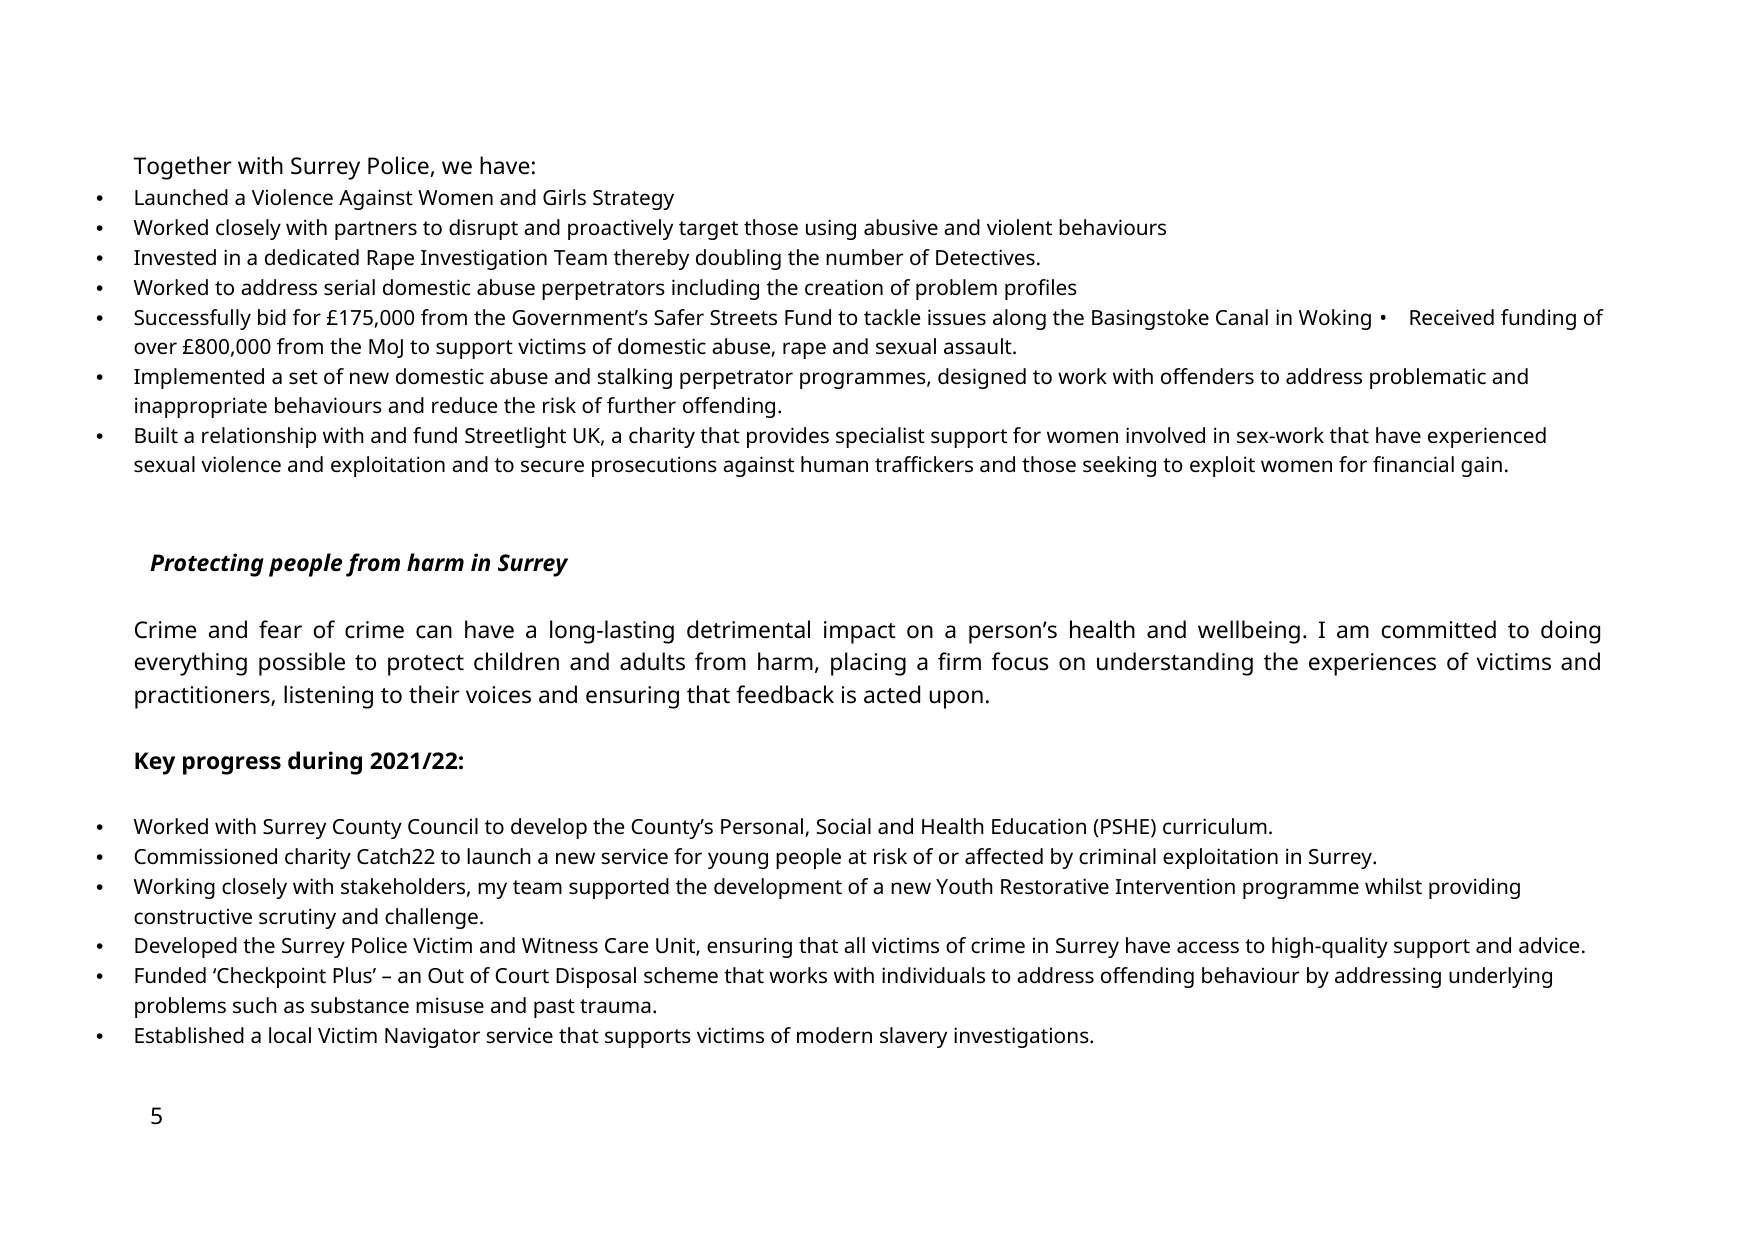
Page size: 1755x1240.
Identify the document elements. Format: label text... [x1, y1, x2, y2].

text Together with Surrey Police, we have: [133, 150, 1605, 181]
list Implemented a set of new domestic abuse and stalking perpetrator programmes, designed to work with offenders to address problematic and inappropriate behaviours and reduce the risk of further offending. [96, 362, 1604, 420]
list Established a local Victim Navigator service that supports victims of modern slavery investigations. [96, 1021, 1604, 1049]
list Worked to address serial domestic abuse perpetrators including the creation of problem profiles [96, 273, 1604, 301]
list Invested in a dedicated Rape Investigation Team thereby doubling the number of Detectives. [96, 243, 1604, 271]
list Successfully bid for £175,000 from the Government’s Safer Streets Fund to tackle issues along the Basingstoke Canal in Woking • Received funding of over £800,000 from the MoJ to support victims of domestic abuse, rape and sexual assault. [96, 303, 1604, 361]
list Built a relationship with and fund Streetlight UK, a charity that provides specialist support for women involved in sex-work that have experienced sexual violence and exploitation and to secure prosecutions against human traffickers and those seeking to exploit women for financial gain. [96, 421, 1604, 478]
list Worked with Surrey County Council to develop the County’s Personal, Social and Health Education (PSHE) curriculum. [96, 812, 1604, 841]
list Worked closely with partners to disrupt and proactively target those using abusive and violent behaviours [96, 213, 1604, 241]
list Commissioned charity Catch22 to launch a new service for young people at risk of or affected by criminal exploitation in Surrey. [96, 842, 1604, 871]
text Crime and fear of crime can have a long-lasting detrimental impact on a person’s health and wellbeing. I am committed to doing everything possible to protect children and adults from harm, placing a firm focus on understanding the experiences of victims and practitioners, listening to their voices and ensuring that feedback is acted upon. [133, 614, 1605, 710]
list Developed the Surrey Police Victim and Witness Care Unit, ensuring that all victims of crime in Surrey have access to high-quality support and advice. [96, 932, 1604, 960]
list Funded ‘Checkpoint Plus’ – an Out of Court Disposal scheme that works with individuals to address offending behaviour by addressing underlying problems such as substance misuse and past trauma. [96, 962, 1604, 1019]
list Working closely with stakeholders, my team supported the development of a new Youth Restorative Intervention programme whilst providing constructive scrutiny and challenge. [96, 872, 1604, 930]
text Key progress during 2021/22: [133, 745, 1511, 777]
list Launched a Violence Against Women and Girls Strategy [96, 183, 1604, 211]
subtitle Protecting people from harm in Surrey [150, 547, 1605, 578]
